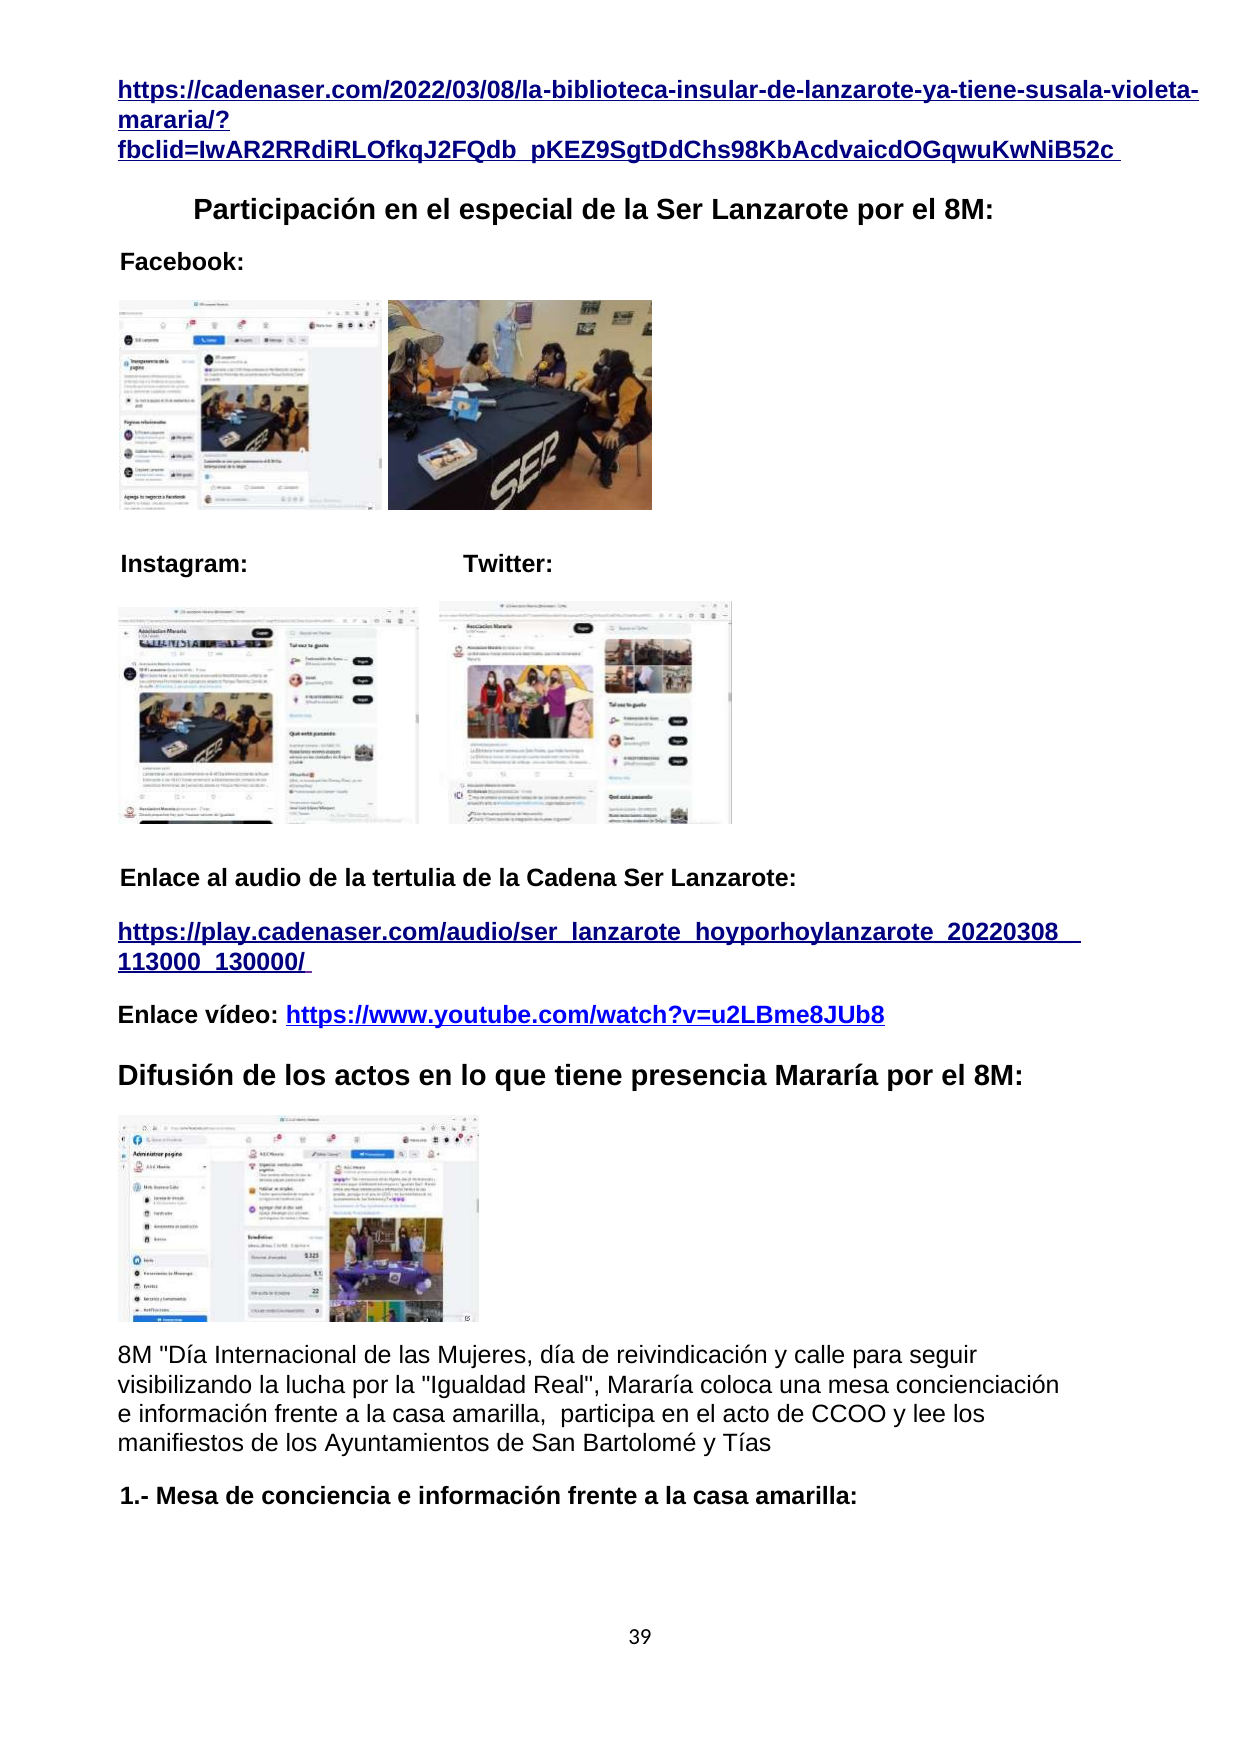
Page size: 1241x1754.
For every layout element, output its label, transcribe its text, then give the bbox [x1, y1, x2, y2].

text 1.- Mesa de conciencia e información frente a la casa amarilla: [119, 1481, 1192, 1510]
text https://cadenaser.com/2022/03/08/la-biblioteca-insular-de-lanzarote-ya-tiene-susala-violeta-mararia/?fbclid=IwAR2RRdiRLOfkqJ2FQdb_pKEZ9SgtDdChs98KbAcdvaicdOGqwuKwNiB52c [117, 75, 1205, 163]
text Enlace al audio de la tertulia de la Cadena Ser Lanzarote: [119, 863, 1192, 892]
text 8M "Día Internacional de las Mujeres, día de reivindicación y calle para seguir visibilizando la lucha por la "Igualdad Real", Mararía coloca una mesa concienciación e información frente a la casa amarilla, participa en el acto de CCOO y lee los manifiestos de los Ayuntamientos de San Bartolomé y Tías [117, 1341, 1082, 1457]
text Participación en el especial de la Ser Lanzarote por el 8M: [117, 192, 1080, 226]
text Difusión de los actos en lo que tiene presencia Mararía por el 8M: [117, 1058, 1167, 1091]
text Instagram: Twitter: [119, 300, 785, 577]
text https://play.cadenaser.com/audio/ser_lanzarote_hoyporhoylanzarote_20220308_ 113000_130000/ [117, 917, 1205, 975]
text Enlace vídeo: https://www.youtube.com/watch?v=u2LBme8JUb8 [117, 1000, 1205, 1029]
text Facebook: [119, 247, 1192, 276]
